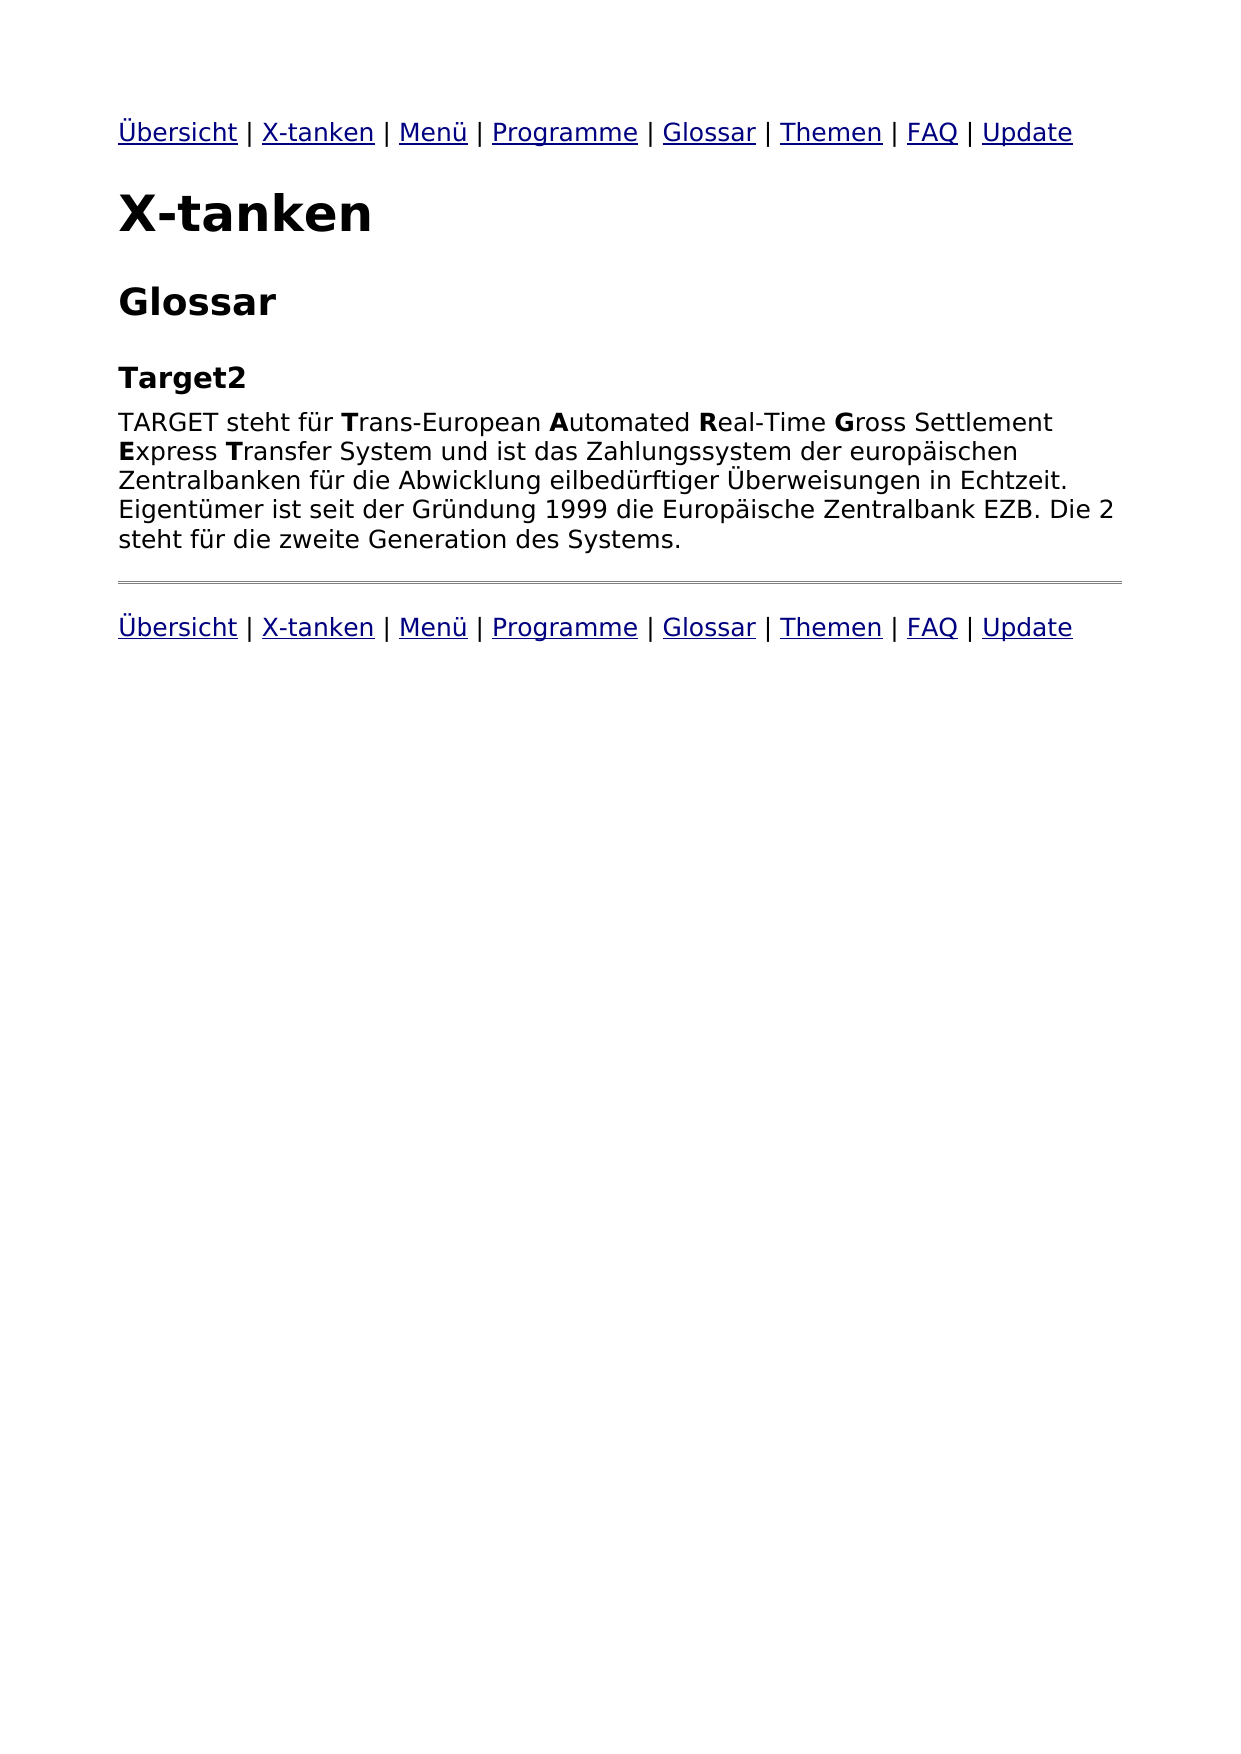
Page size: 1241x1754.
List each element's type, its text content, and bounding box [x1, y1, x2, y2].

text Übersicht | X-tanken | Menü | Programme | Glossar | Themen | FAQ | Update [118, 613, 1122, 642]
text Übersicht | X-tanken | Menü | Programme | Glossar | Themen | FAQ | Update [118, 118, 1122, 147]
subtitle X-tanken [118, 185, 1122, 243]
text TARGET steht für Trans-European Automated Real-Time Gross Settlement Express Transfer System und ist das Zahlungssystem der europäischen Zentralbanken für die Abwicklung eilbedürftiger Überweisungen in Echtzeit. Eigentümer ist seit der Gründung 1999 die Europäische Zentralbank EZB. Die 2 steht für die zweite Generation des Systems. [118, 408, 1122, 554]
subtitle Glossar [118, 281, 1122, 324]
subtitle Target2 [118, 362, 1122, 396]
